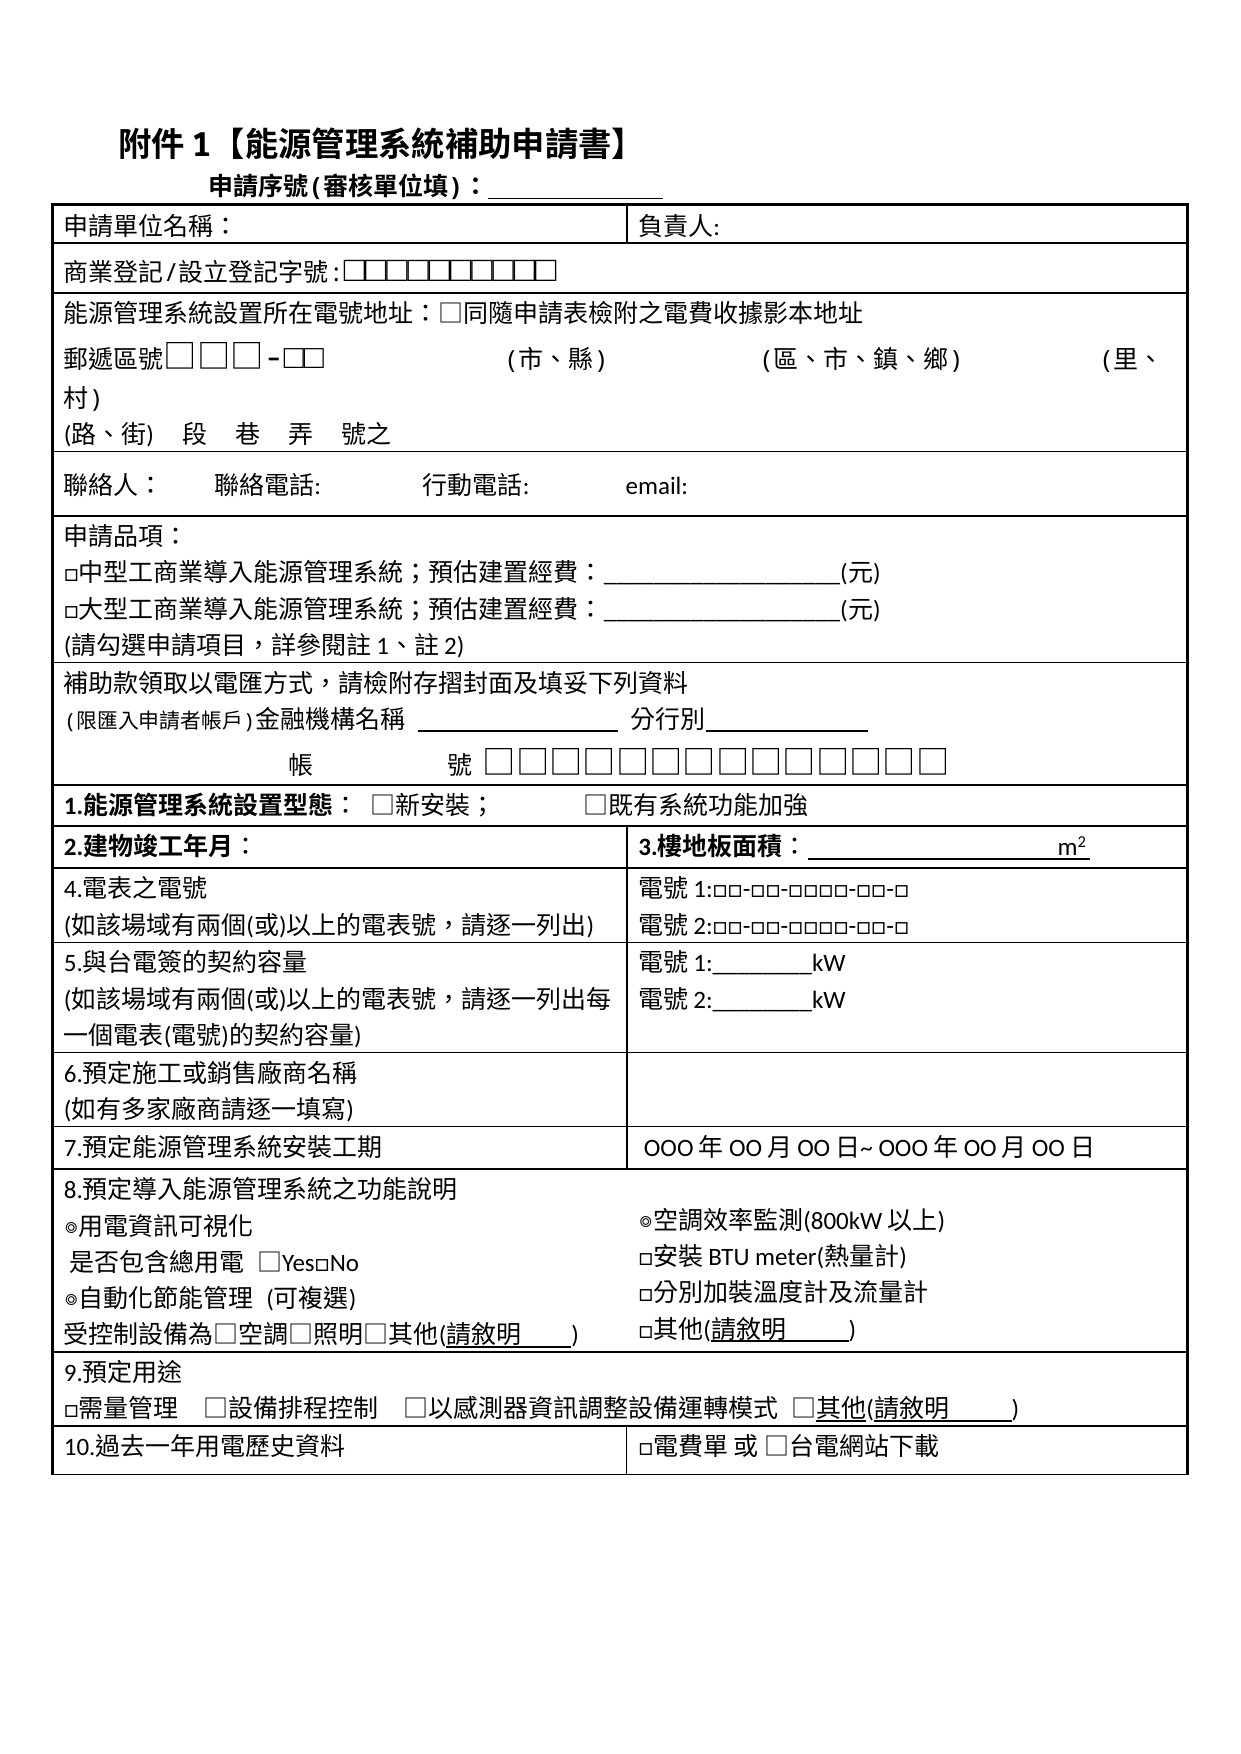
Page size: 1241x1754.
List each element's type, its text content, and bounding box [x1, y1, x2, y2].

text 申請序號(審核單位填)： [118, 167, 1122, 203]
table_cell □電費單 或 □台電網站下載 [627, 1427, 1186, 1473]
table_cell 申請品項： □中型工商業導入能源管理系統；預估建置經費：___________________(元) □大型工商業導入能源管理系統；預估建置經費：___________________(元) (請勾選申請項目，詳參閱註1、註2) [54, 517, 1186, 662]
table_cell 聯絡人： 聯絡電話: 行動電話: email: [54, 452, 1186, 515]
table_header 申請單位名稱： [54, 206, 626, 242]
table_cell 補助款領取以電匯方式，請檢附存摺封面及填妥下列資料 (限匯入申請者帳戶)金融機構名稱 分行別 帳 號 □□□□□□□□□□□□□□ [54, 663, 1186, 784]
table_cell 4.電表之電號 (如該場域有兩個(或)以上的電表號，請逐一列出) [54, 869, 626, 941]
text 附件1【能源管理系統補助申請書】 [118, 118, 1122, 167]
table_cell 2.建物竣工年月： [54, 827, 626, 867]
table_cell 9.預定用途 □需量管理 □設備排程控制 □以感測器資訊調整設備運轉模式 □其他(請敘明 ) [54, 1353, 1186, 1425]
table_cell 10.過去一年用電歷史資料 [54, 1427, 626, 1473]
table_cell 5.與台電簽的契約容量 (如該場域有兩個(或)以上的電表號，請逐一列出每一個電表(電號)的契約容量) [54, 943, 626, 1052]
table_cell OOO年 OO月OO日~ OOO年 OO月OO日 [628, 1127, 1186, 1168]
table_header 負責人: [628, 206, 1186, 242]
table_cell 1.能源管理系統設置型態： □新安裝； □既有系統功能加強 [54, 786, 1186, 825]
table_cell 3.樓地板面積： m2 [628, 827, 1186, 867]
table_cell 能源管理系統設置所在電號地址：□同隨申請表檢附之電費收據影本地址 郵遞區號□□□-□□ (市、縣) (區、市、鎮、鄉) (里、村) (路、街) 段 巷 弄 號之 [54, 294, 1186, 451]
table_cell 電號1:________kW 電號2:________kW [628, 943, 1186, 1052]
table_cell 8.預定導入能源管理系統之功能說明 ◎用電資訊可視化 是否包含總用電 □Yes□No ◎自動化節能管理 (可複選) 受控制設備為□空調□照明□其他(請敘明 ) [54, 1170, 627, 1351]
table_cell ◎空調效率監測(800kW以上) □安裝BTU meter(熱量計) □分別加裝溫度計及流量計 □其他(請敘明 ) [627, 1170, 1186, 1351]
table_cell 電號1:□□-□□-□□□□-□□-□ 電號2:□□-□□-□□□□-□□-□ [628, 869, 1186, 941]
table_cell [628, 1053, 1186, 1126]
table_cell 7.預定能源管理系統安裝工期 [54, 1127, 626, 1168]
table_cell 6.預定施工或銷售廠商名稱 (如有多家廠商請逐一填寫) [54, 1053, 626, 1126]
table_cell 商業登記/設立登記字號:□□□□□□□□□□ [54, 244, 1186, 292]
